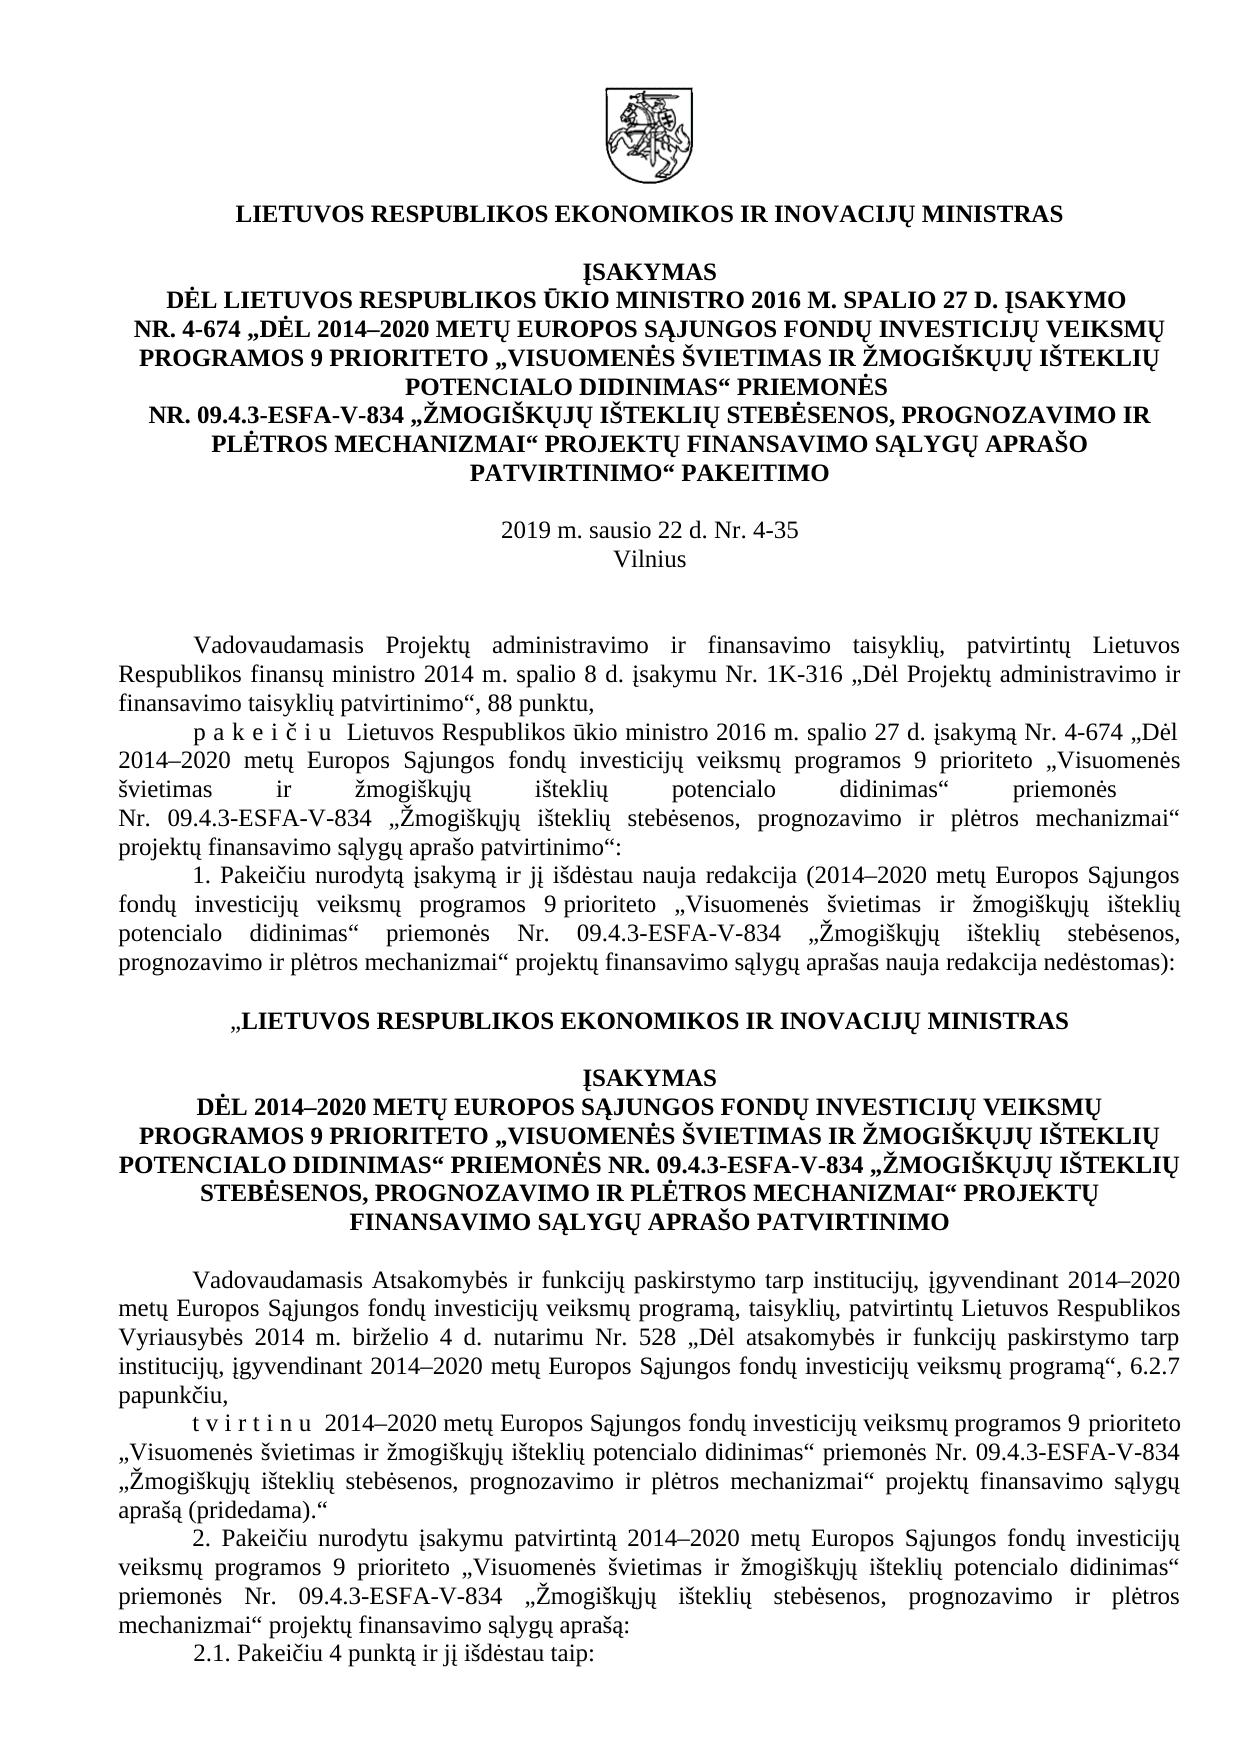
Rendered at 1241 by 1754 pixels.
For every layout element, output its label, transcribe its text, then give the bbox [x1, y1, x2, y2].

text t v i r t i n u 2014–2020 metų Europos Sąjungos fondų investicijų veiksmų programos 9 prioriteto „Visuomenės švietimas ir žmogiškųjų išteklių potencialo didinimas“ priemonės Nr. 09.4.3-ESFA-V-834 „Žmogiškųjų išteklių stebėsenos, prognozavimo ir plėtros mechanizmai“ projektų finansavimo sąlygų aprašą (pridedama).“ [118, 1408, 1181, 1523]
text p a k e i č i u Lietuvos Respublikos ūkio ministro 2016 m. spalio 27 d. įsakymą Nr. 4-674 „Dėl 2014–2020 metų Europos Sąjungos fondų investicijų veiksmų programos 9 prioriteto „Visuomenės švietimas ir žmogiškųjų išteklių potencialo didinimas“ priemonės Nr. 09.4.3-ESFA-V-834 „Žmogiškųjų išteklių stebėsenos, prognozavimo ir plėtros mechanizmai“ projektų finansavimo sąlygų aprašo patvirtinimo“: [118, 717, 1181, 860]
text LIETUVOS RESPUBLIKOS ekonomikos ir inovacijų MINISTRAS [118, 199, 1181, 228]
text Vadovaudamasis Atsakomybės ir funkcijų paskirstymo tarp institucijų, įgyvendinant 2014–2020 metų Europos Sąjungos fondų investicijų veiksmų programą, taisyklių, patvirtintų Lietuvos Respublikos Vyriausybės 2014 m. birželio 4 d. nutarimu Nr. 528 „Dėl atsakomybės ir funkcijų paskirstymo tarp institucijų, įgyvendinant 2014–2020 metų Europos Sąjungos fondų investicijų veiksmų programą“, 6.2.7 papunkčiu, [118, 1265, 1181, 1408]
text 2.1. Pakeičiu 4 punktą ir jį išdėstau taip: [118, 1638, 1181, 1667]
text 2. Pakeičiu nurodytu įsakymu patvirtintą 2014–2020 metų Europos Sąjungos fondų investicijų veiksmų programos 9 prioriteto „Visuomenės švietimas ir žmogiškųjų išteklių potencialo didinimas“ priemonės Nr. 09.4.3-ESFA-V-834 „Žmogiškųjų išteklių stebėsenos, prognozavimo ir plėtros mechanizmai“ projektų finansavimo sąlygų aprašą: [118, 1523, 1181, 1638]
text 2019 m. sausio 22 d. Nr. 4-35 [118, 515, 1181, 544]
text „LIETUVOS RESPUBLIKOS EKONOMIKOS IR INOVACIJŲ MINISTRAS [118, 1006, 1181, 1035]
text Vilnius [118, 544, 1181, 573]
text dėl lietuvos respublikos ūkio ministro 2016 m. spalio 27 d. įsakymo nr. 4-674 „dėl 2014–2020 metų europos sąjungos fondų investicijų veiksmų programos 9 prioriteto „Visuomenės švietimas ir žmogiškųjų išteklių potencialo didinimas“ priemonės Nr. 09.4.3-ESFA-V-834 „Žmogiškųjų išteklių stebėsenos, prognozavimo ir plėtros mechanizmai“ projektų finansavimo sąlygų aprašo patvirtinimo“ pakeitimo [118, 285, 1181, 487]
text 1. Pakeičiu nurodytą įsakymą ir jį išdėstau nauja redakcija (2014–2020 metų Europos Sąjungos fondų investicijų veiksmų programos 9 prioriteto „Visuomenės švietimas ir žmogiškųjų išteklių potencialo didinimas“ priemonės Nr. 09.4.3-ESFA-V-834 „Žmogiškųjų išteklių stebėsenos, prognozavimo ir plėtros mechanizmai“ projektų finansavimo sąlygų aprašas nauja redakcija nedėstomas): [118, 860, 1181, 977]
text Vadovaudamasis Projektų administravimo ir finansavimo taisyklių, patvirtintų Lietuvos Respublikos finansų ministro 2014 m. spalio 8 d. įsakymu Nr. 1K-316 „Dėl Projektų administravimo ir finansavimo taisyklių patvirtinimo“, 88 punktu, [118, 630, 1181, 717]
text ĮSAKYMAS [118, 257, 1181, 285]
text ĮSAKYMAS [118, 1063, 1181, 1092]
text DĖL 2014–2020 METŲ EUROPOS SĄJUNGOS FONDŲ INVESTICIJŲ VEIKSMŲ PROGRAMOS 9 PRIORITETO „VISUOMENĖS ŠVIETIMAS IR ŽMOGIŠKŲJŲ IŠTEKLIŲ POTENCIALO DIDINIMAS“ PRIEMONĖS NR. 09.4.3-ESFA-V-834 „ŽMOGIŠKŲJŲ IŠTEKLIŲ STEBĖSENOS, PROGNOZAVIMO IR PLĖTROS MECHANIZMAI“ PROJEKTŲ FINANSAVIMO SĄLYGŲ APRAŠO PATVIRTINIMO [118, 1092, 1181, 1236]
